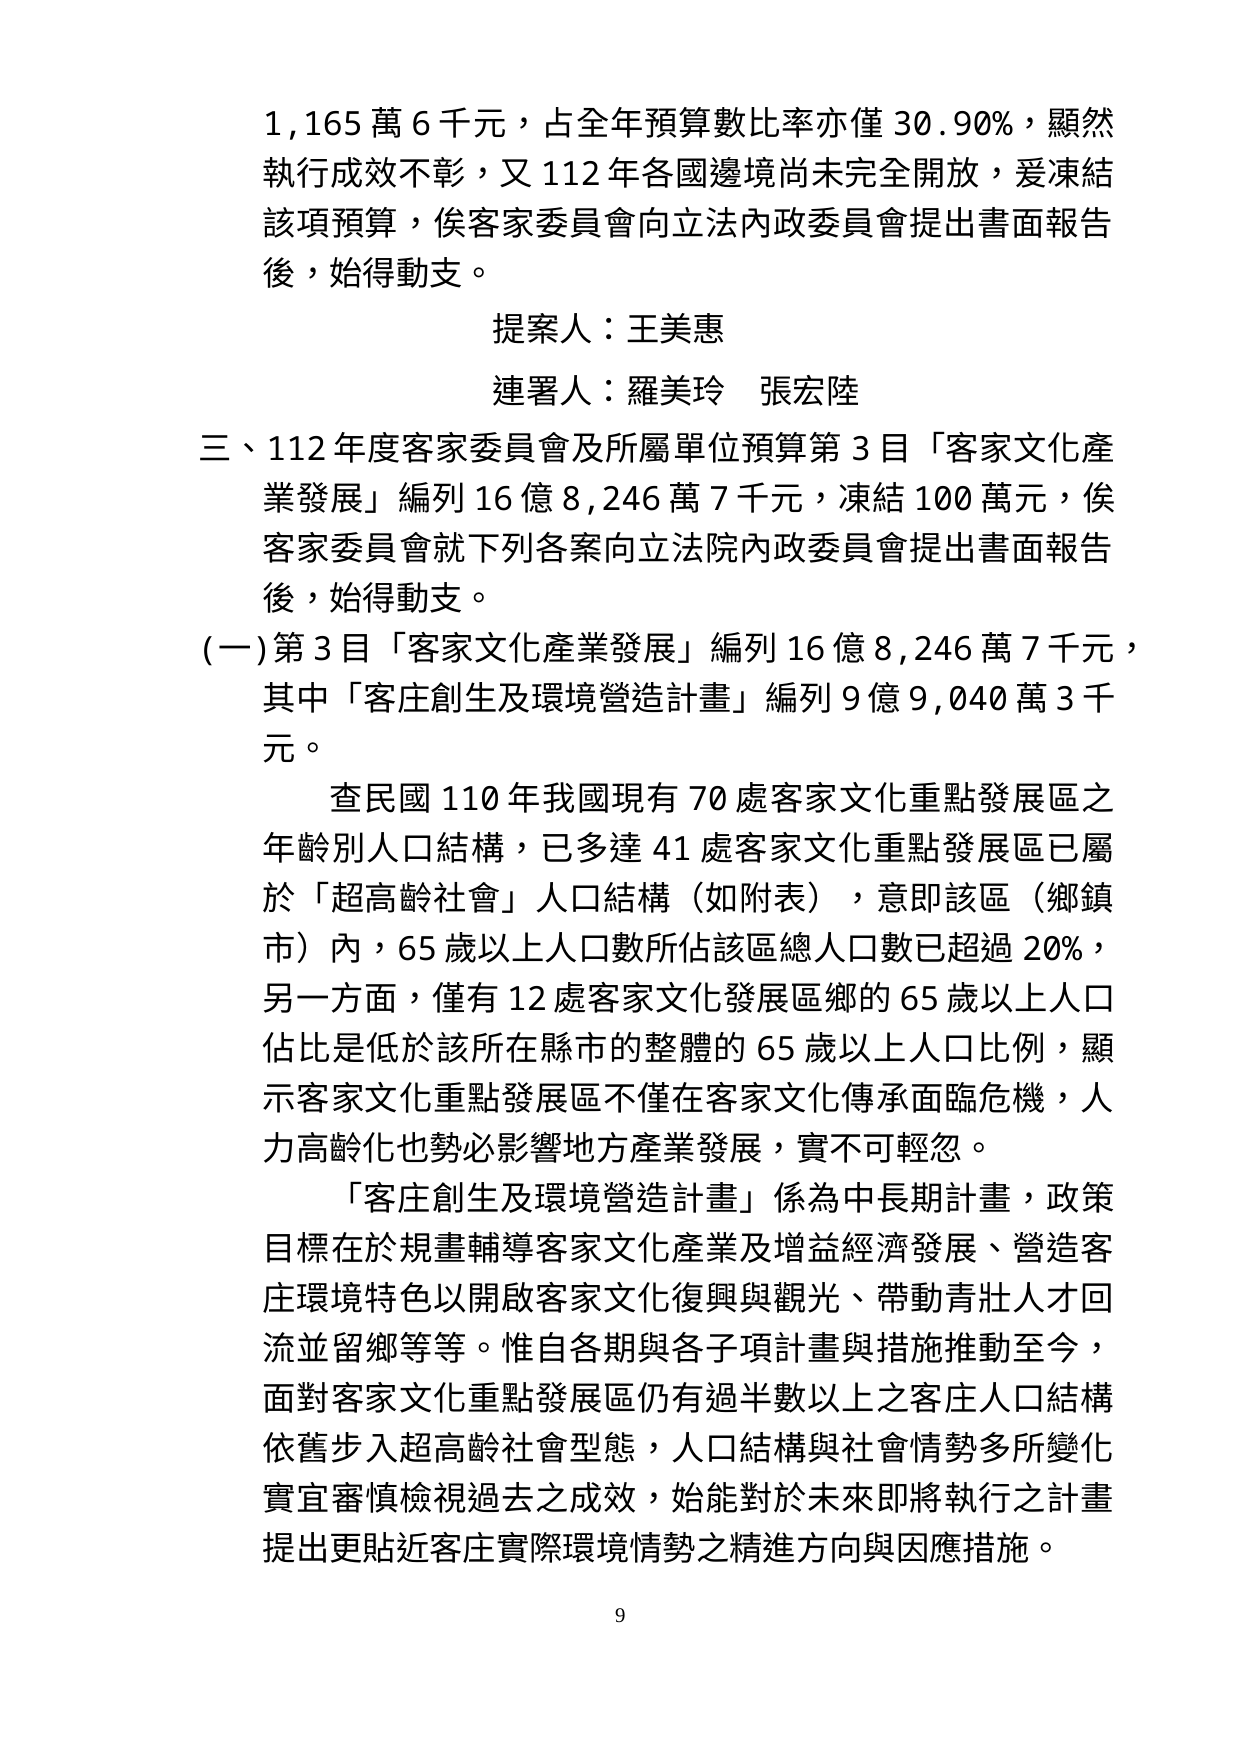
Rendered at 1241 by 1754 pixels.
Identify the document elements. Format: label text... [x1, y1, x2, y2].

text 「客庄創生及環境營造計畫」係為中長期計畫，政策目標在於規畫輔導客家文化產業及增益經濟發展、營造客庄環境特色以開啟客家文化復興與觀光、帶動青壯人才回流並留鄉等等。惟自各期與各子項計畫與措施推動至今，面對客家文化重點發展區仍有過半數以上之客庄人口結構依舊步入超高齡社會型態，人口結構與社會情勢多所變化，實宜審慎檢視過去之成效，始能對於未來即將執行之計畫提出更貼近客庄實際環境情勢之精進方向與因應措施。 [263, 1171, 1116, 1571]
text 1,165萬6千元，占全年預算數比率亦僅30.90%，顯然執行成效不彰，又112年各國邊境尚未完全開放，爰凍結該項預算，俟客家委員會向立法內政委員會提出書面報告後，始得動支。 [130, 96, 1116, 296]
text (一)第3目「客家文化產業發展」編列16億8,246萬7千元，其中「客庄創生及環境營造計畫」編列9億9,040萬3千元。 [130, 621, 1116, 771]
text 提案人：王美惠 [192, 296, 1110, 358]
text 查民國110年我國現有70處客家文化重點發展區之年齡別人口結構，已多達41處客家文化重點發展區已屬於「超高齡社會」人口結構（如附表），意即該區（鄉鎮市）內，65歲以上人口數所佔該區總人口數已超過20%，另一方面，僅有12處客家文化發展區鄉的65歲以上人口佔比是低於該所在縣市的整體的65歲以上人口比例，顯示客家文化重點發展區不僅在客家文化傳承面臨危機，人力高齡化也勢必影響地方產業發展，實不可輕忽。 [263, 771, 1116, 1171]
text 三、112年度客家委員會及所屬單位預算第3目「客家文化產業發展」編列16億8,246萬7千元，凍結100萬元，俟客家委員會就下列各案向立法院內政委員會提出書面報告後，始得動支。 [130, 421, 1116, 621]
text 連署人：羅美玲 張宏陸 [192, 358, 1110, 421]
